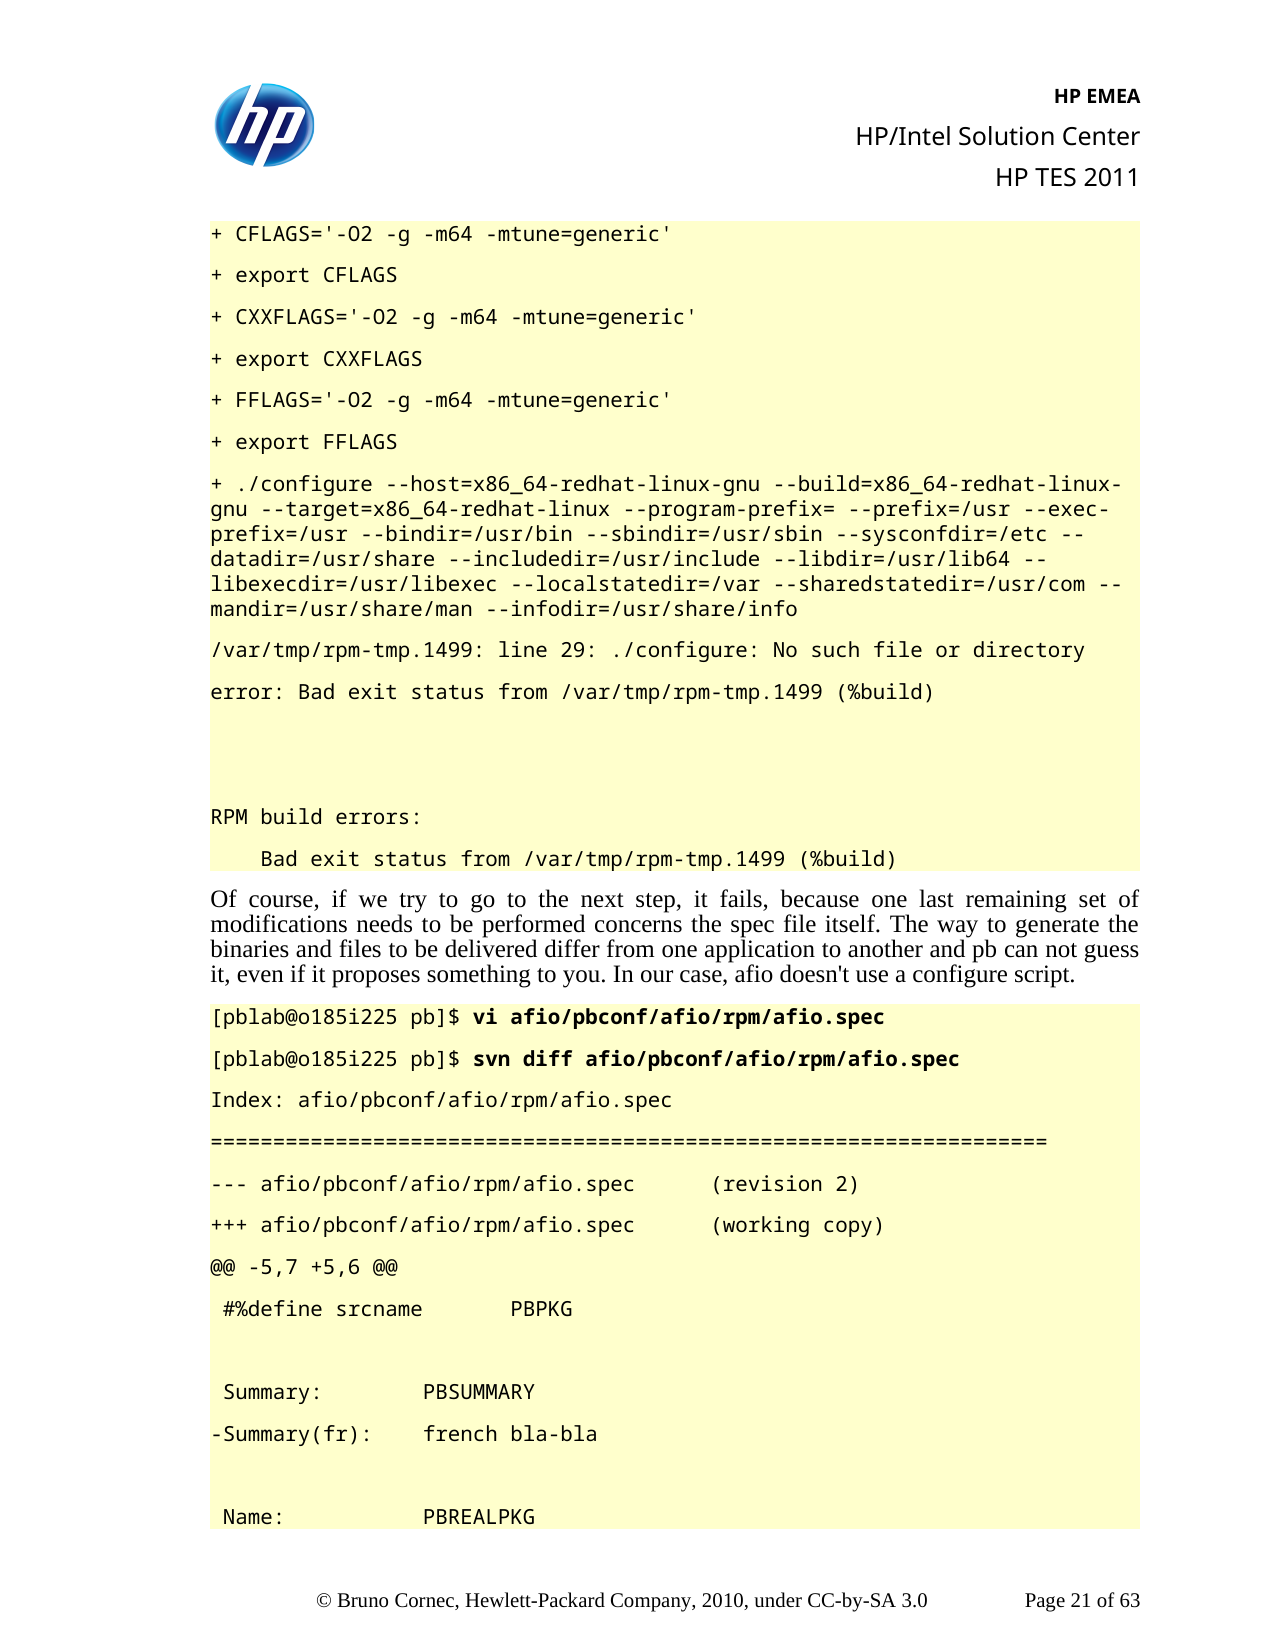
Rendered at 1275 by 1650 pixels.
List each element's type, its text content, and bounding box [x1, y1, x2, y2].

text Bad exit status from /var/tmp/rpm-tmp.1499 (%build) [210, 846, 1140, 871]
text RPM build errors: [210, 804, 1140, 829]
text --- afio/pbconf/afio/rpm/afio.spec (revision 2) [210, 1171, 1140, 1196]
text Index: afio/pbconf/afio/rpm/afio.spec [210, 1088, 1140, 1113]
text -Summary(fr): french bla-bla [210, 1421, 1140, 1446]
text + export CXXFLAGS [210, 346, 1140, 371]
text + CXXFLAGS='-O2 -g -m64 -mtune=generic' [210, 304, 1140, 329]
text +++ afio/pbconf/afio/rpm/afio.spec (working copy) [210, 1213, 1140, 1238]
text + FFLAGS='-O2 -g -m64 -mtune=generic' [210, 388, 1140, 413]
text @@ -5,7 +5,6 @@ [210, 1254, 1140, 1279]
text =================================================================== [210, 1129, 1140, 1154]
text [pblab@o185i225 pb]$ vi afio/pbconf/afio/rpm/afio.spec [210, 1004, 1140, 1029]
text [pblab@o185i225 pb]$ svn diff afio/pbconf/afio/rpm/afio.spec [210, 1046, 1140, 1071]
text error: Bad exit status from /var/tmp/rpm-tmp.1499 (%build) [210, 679, 1140, 704]
text Summary: PBSUMMARY [210, 1379, 1140, 1404]
text + export CFLAGS [210, 263, 1140, 288]
picture [214, 83, 315, 167]
text + ./configure --host=x86_64-redhat-linux-gnu --build=x86_64-redhat-linux-gnu --target=x86_64-redhat-linux --program-prefix= --prefix=/usr --exec-prefix=/usr --bindir=/usr/bin --sbindir=/usr/sbin --sysconfdir=/etc --datadir=/usr/share --includedir=/usr/include --libdir=/usr/lib64 --libexecdir=/usr/libexec --localstatedir=/var --sharedstatedir=/usr/com --mandir=/usr/share/man --infodir=/usr/share/info [210, 471, 1140, 621]
text + CFLAGS='-O2 -g -m64 -mtune=generic' [210, 221, 1140, 246]
text Name: PBREALPKG [210, 1504, 1140, 1529]
text #%define srcname PBPKG [210, 1296, 1140, 1321]
text + export FFLAGS [210, 429, 1140, 454]
text /var/tmp/rpm-tmp.1499: line 29: ./configure: No such file or directory [210, 638, 1140, 663]
text Of course, if we try to go to the next step, it fails, because one last remaining set of modifications needs to be performed concerns the spec file itself. The way to generate the binaries and files to be delivered differ from one application to another and pb can not guess it, even if it proposes something to you. In our case, afio doesn't use a configure script. [210, 888, 1140, 988]
